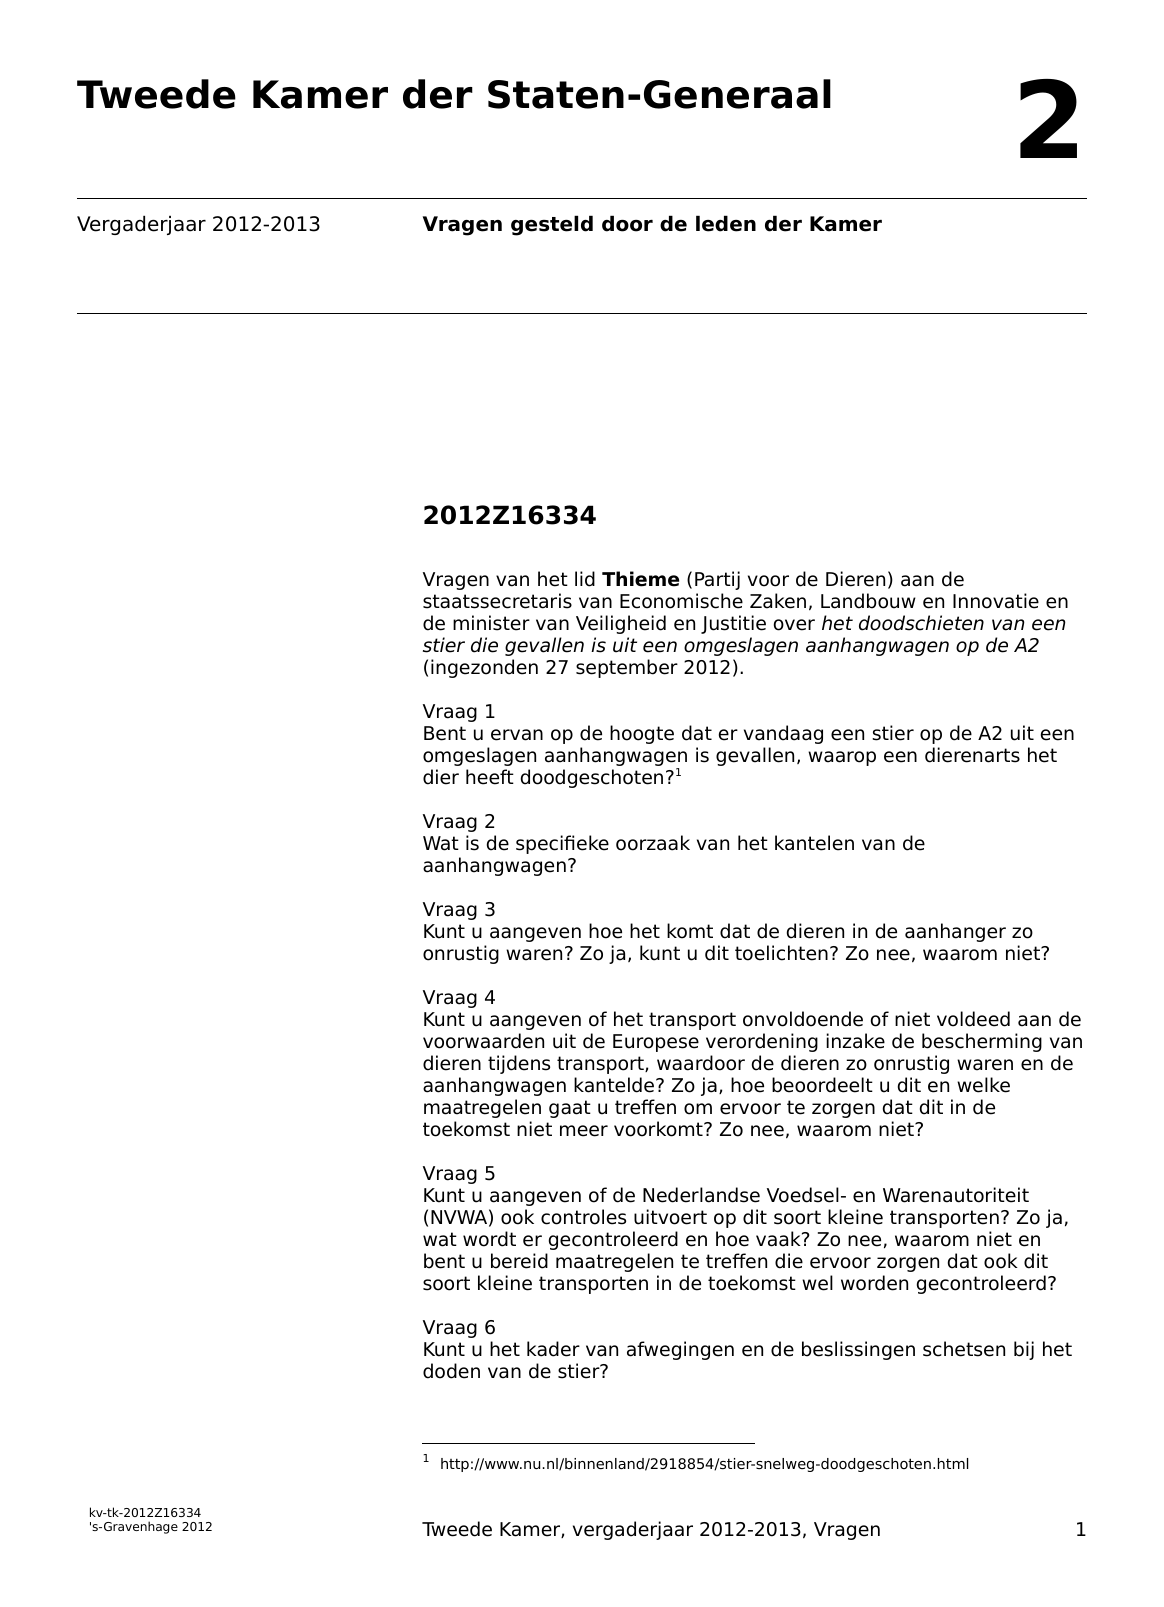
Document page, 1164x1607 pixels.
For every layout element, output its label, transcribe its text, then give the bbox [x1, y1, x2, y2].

text kv-tk-2012Z16334 [88, 1506, 323, 1520]
table_cell Vergaderjaar 2012-2013 [77, 199, 422, 313]
text Kunt u aangeven of het transport onvoldoende of niet voldeed aan de voorwaarden uit de Europese verordening inzake de bescherming van dieren tijdens transport, waardoor de dieren zo onrustig waren en de aanhangwagen kantelde? Zo ja, hoe beoordeelt u dit en welke maatregelen gaat u treffen om ervoor te zorgen dat dit in de toekomst niet meer voorkomt? Zo nee, waarom niet? [422, 1009, 1087, 1141]
text Vraag 4 [422, 987, 1087, 1009]
text Bent u ervan op de hoogte dat er vandaag een stier op de A2 uit een omgeslagen aanhangwagen is gevallen, waarop een dierenarts het dier heeft doodgeschoten? [422, 723, 1087, 789]
text Vraag 6 [422, 1317, 1087, 1339]
text http://www.nu.nl/binnenland/2918854/stier-snelweg-doodgeschoten.html [422, 1452, 1087, 1474]
text Kunt u aangeven hoe het komt dat de dieren in de aanhanger zo onrustig waren? Zo ja, kunt u dit toelichten? Zo nee, waarom niet? [422, 921, 1087, 965]
table_header Tweede Kamer der Staten-Generaal [77, 59, 886, 198]
text 's-Gravenhage 2012 [88, 1520, 323, 1534]
text Vraag 2 [422, 811, 1087, 833]
text Vraag 5 [422, 1163, 1087, 1185]
text 2012Z16334 [422, 501, 1087, 531]
table_cell Vragen gesteld door de leden der Kamer [422, 199, 1087, 313]
text Vraag 1 [422, 701, 1087, 723]
text Kunt u aangeven of de Nederlandse Voedsel- en Warenautoriteit (NVWA) ook controles uitvoert op dit soort kleine transporten? Zo ja, wat wordt er gecontroleerd en hoe vaak? Zo nee, waarom niet en bent u bereid maatregelen te treffen die ervoor zorgen dat ook dit soort kleine transporten in de toekomst wel worden gecontroleerd? [422, 1185, 1087, 1295]
text Wat is de specifieke oorzaak van het kantelen van de aanhangwagen? [422, 833, 1087, 877]
text Vraag 3 [422, 899, 1087, 921]
text Kunt u het kader van afwegingen en de beslissingen schetsen bij het doden van de stier? [422, 1339, 1087, 1383]
text Vragen van het lid Thieme (Partij voor de Dieren) aan de staatssecretaris van Economische Zaken, Landbouw en Innovatie en de minister van Veiligheid en Justitie over het doodschieten van een stier die gevallen is uit een omgeslagen aanhangwagen op de A2 (ingezonden 27 september 2012). [422, 569, 1087, 679]
table_header 2 [886, 59, 1087, 198]
